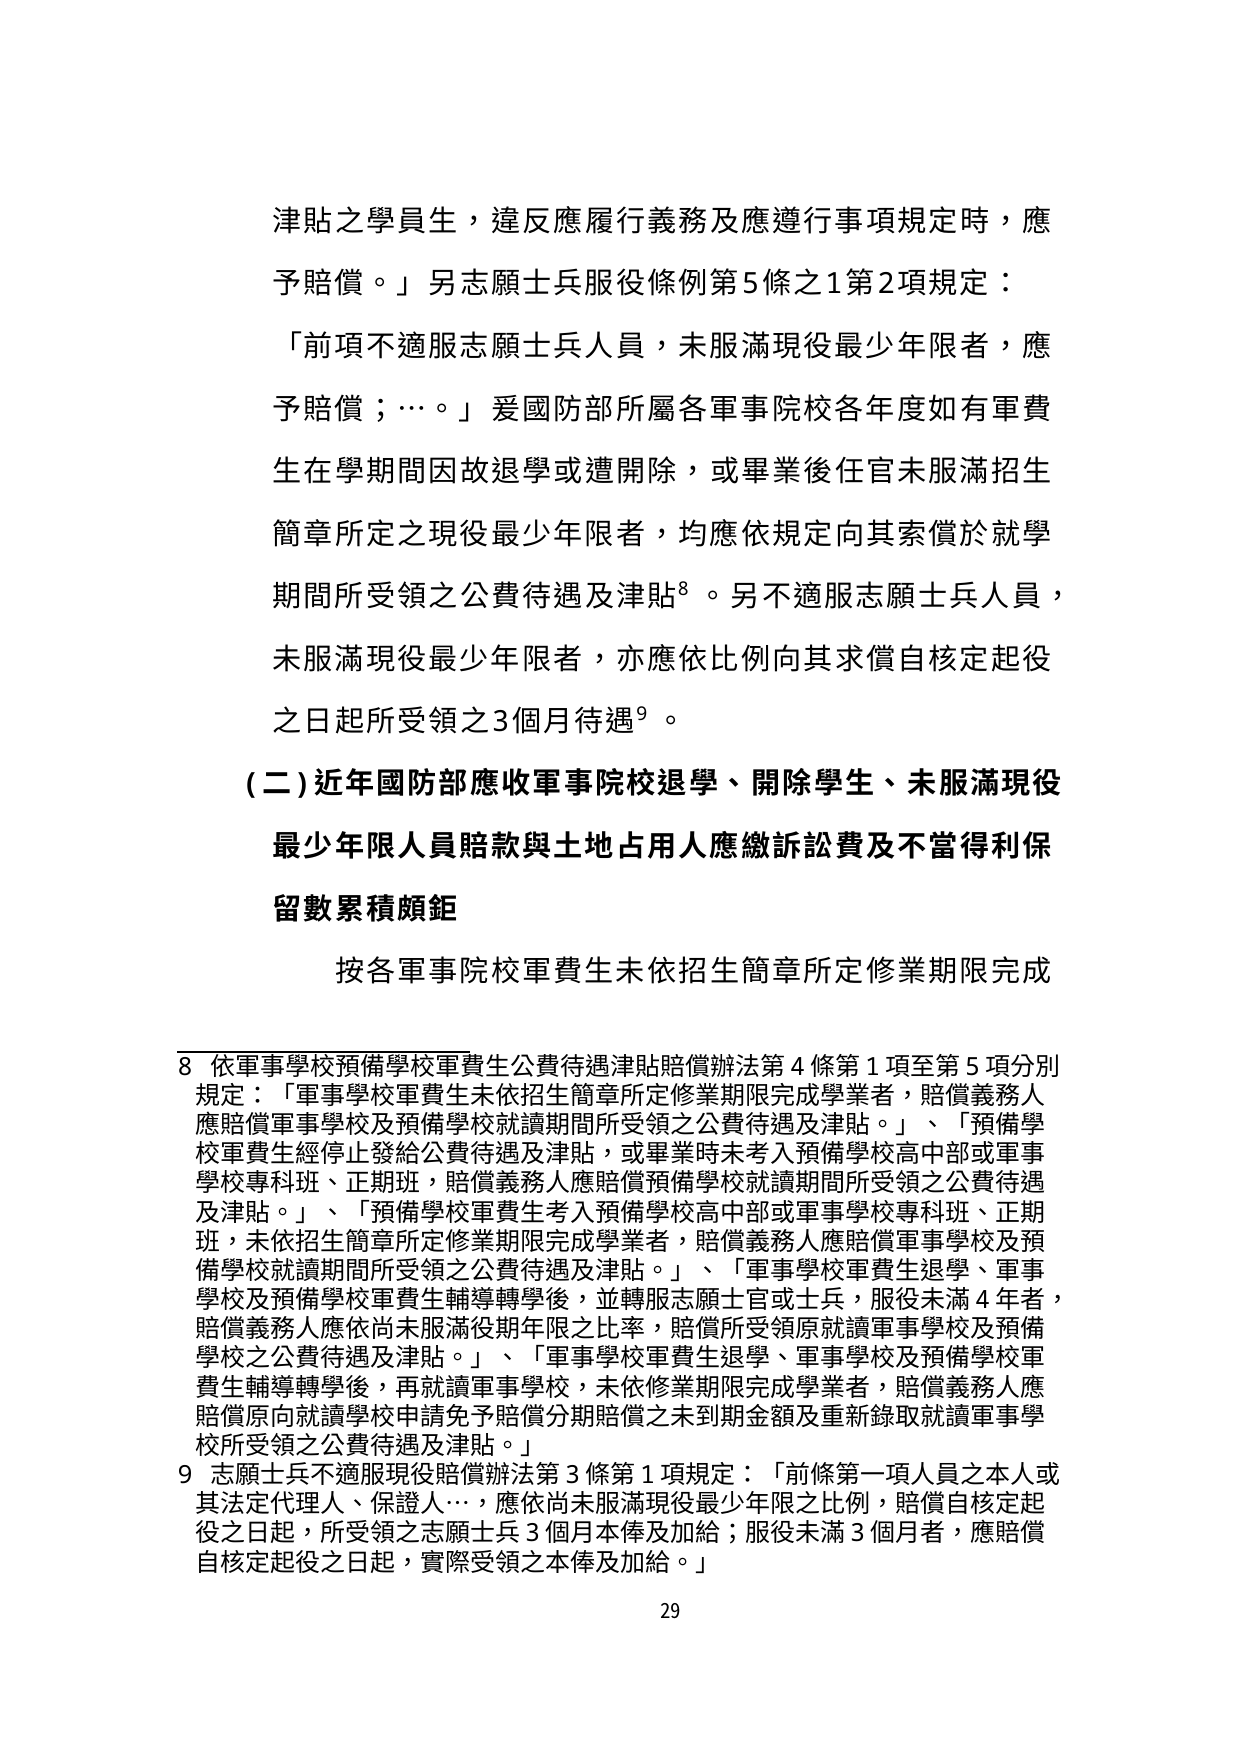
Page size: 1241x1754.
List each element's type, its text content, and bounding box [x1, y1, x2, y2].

text 志願士兵不適服現役賠償辦法第3條第1項規定：「前條第一項人員之本人或其法定代理人、保證人…，應依尚未服滿現役最少年限之比例，賠償自核定起役之日起，所受領之志願士兵3個月本俸及加給；服役未滿3個月者，應賠償自核定起役之日起，實際受領之本俸及加給。」 [177, 1460, 1063, 1577]
text 按各軍事院校軍費生未依招生簡章所定修業期限完成學業者、畢業後任官未服滿招生簡章所定現役最少年限者，以及不適服志願士兵人員未服滿現役最少年限者，其應賠償乃係法所明定事項，國防部為維護自身權益，自應積極對該等人員辦理追償作業。惟依國防部提供資料，截至111年底「應收各軍事院校退學、開除學生賠償款」及「未服滿現役最少年限提前退伍人員賠償款」累計應收保留數分別達3億9,367萬4千元及2億9,522萬3千元（詳表1），兩類賠償均累計頗鉅之應收款。另國防部就部分被民間人士占用之國軍營地，雖透過訴訟程序獲判取回，並基於自身權益之維護，依據法院裁判向非法土地占用人索討其應繳付之訴訟費及不當得利，惟該等應收款項近年亦多索討無著，111年底累計應收保留數亦達6,755萬1千元。 [265, 927, 1063, 990]
text (二)近年國防部應收軍事院校退學、開除學生、未服滿現役最少年限人員賠款與土地占用人應繳訴訟費及不當得利保留數累積頗鉅 [236, 740, 1063, 927]
text 依軍事學校預備學校軍費生公費待遇津貼賠償辦法第4條第1項至第5項分別規定：「軍事學校軍費生未依招生簡章所定修業期限完成學業者，賠償義務人應賠償軍事學校及預備學校就讀期間所受領之公費待遇及津貼。」、「預備學校軍費生經停止發給公費待遇及津貼，或畢業時未考入預備學校高中部或軍事學校專科班、正期班，賠償義務人應賠償預備學校就讀期間所受領之公費待遇及津貼。」、「預備學校軍費生考入預備學校高中部或軍事學校專科班、正期班，未依招生簡章所定修業期限完成學業者，賠償義務人應賠償軍事學校及預備學校就讀期間所受領之公費待遇及津貼。」、「軍事學校軍費生退學、軍事學校及預備學校軍費生輔導轉學後，並轉服志願士官或士兵，服役未滿4年者，賠償義務人應依尚未服滿役期年限之比率，賠償所受領原就讀軍事學校及預備學校之公費待遇及津貼。」、「軍事學校軍費生退學、軍事學校及預備學校軍費生輔導轉學後，再就讀軍事學校，未依修業期限完成學業者，賠償義務人應賠償原向就讀學校申請免予賠償分期賠償之未到期金額及重新錄取就讀軍事學校所受領之公費待遇及津貼。」 [177, 1052, 1063, 1460]
text 軍事教育條例第17條第1項規定：「軍事學校及預備學校之學員生，除自費學生外，享有公費待遇及津貼。」同法第18條第1項則規定：「前條第1項受領公費待遇及津貼之學員生，違反應履行義務及應遵行事項規定時，應予賠償。」另志願士兵服役條例第5條之1第2項規定：「前項不適服志願士兵人員，未服滿現役最少年限者，應予賠償；…。」爰國防部所屬各軍事院校各年度如有軍費生在學期間因故退學或遭開除，或畢業後任官未服滿招生簡章所定之現役最少年限者，均應依規定向其索償於就學期間所受領之公費待遇及津貼。另不適服志願士兵人員，未服滿現役最少年限者，亦應依比例向其求償自核定起役之日起所受領之3個月待遇。 [265, 177, 1063, 740]
